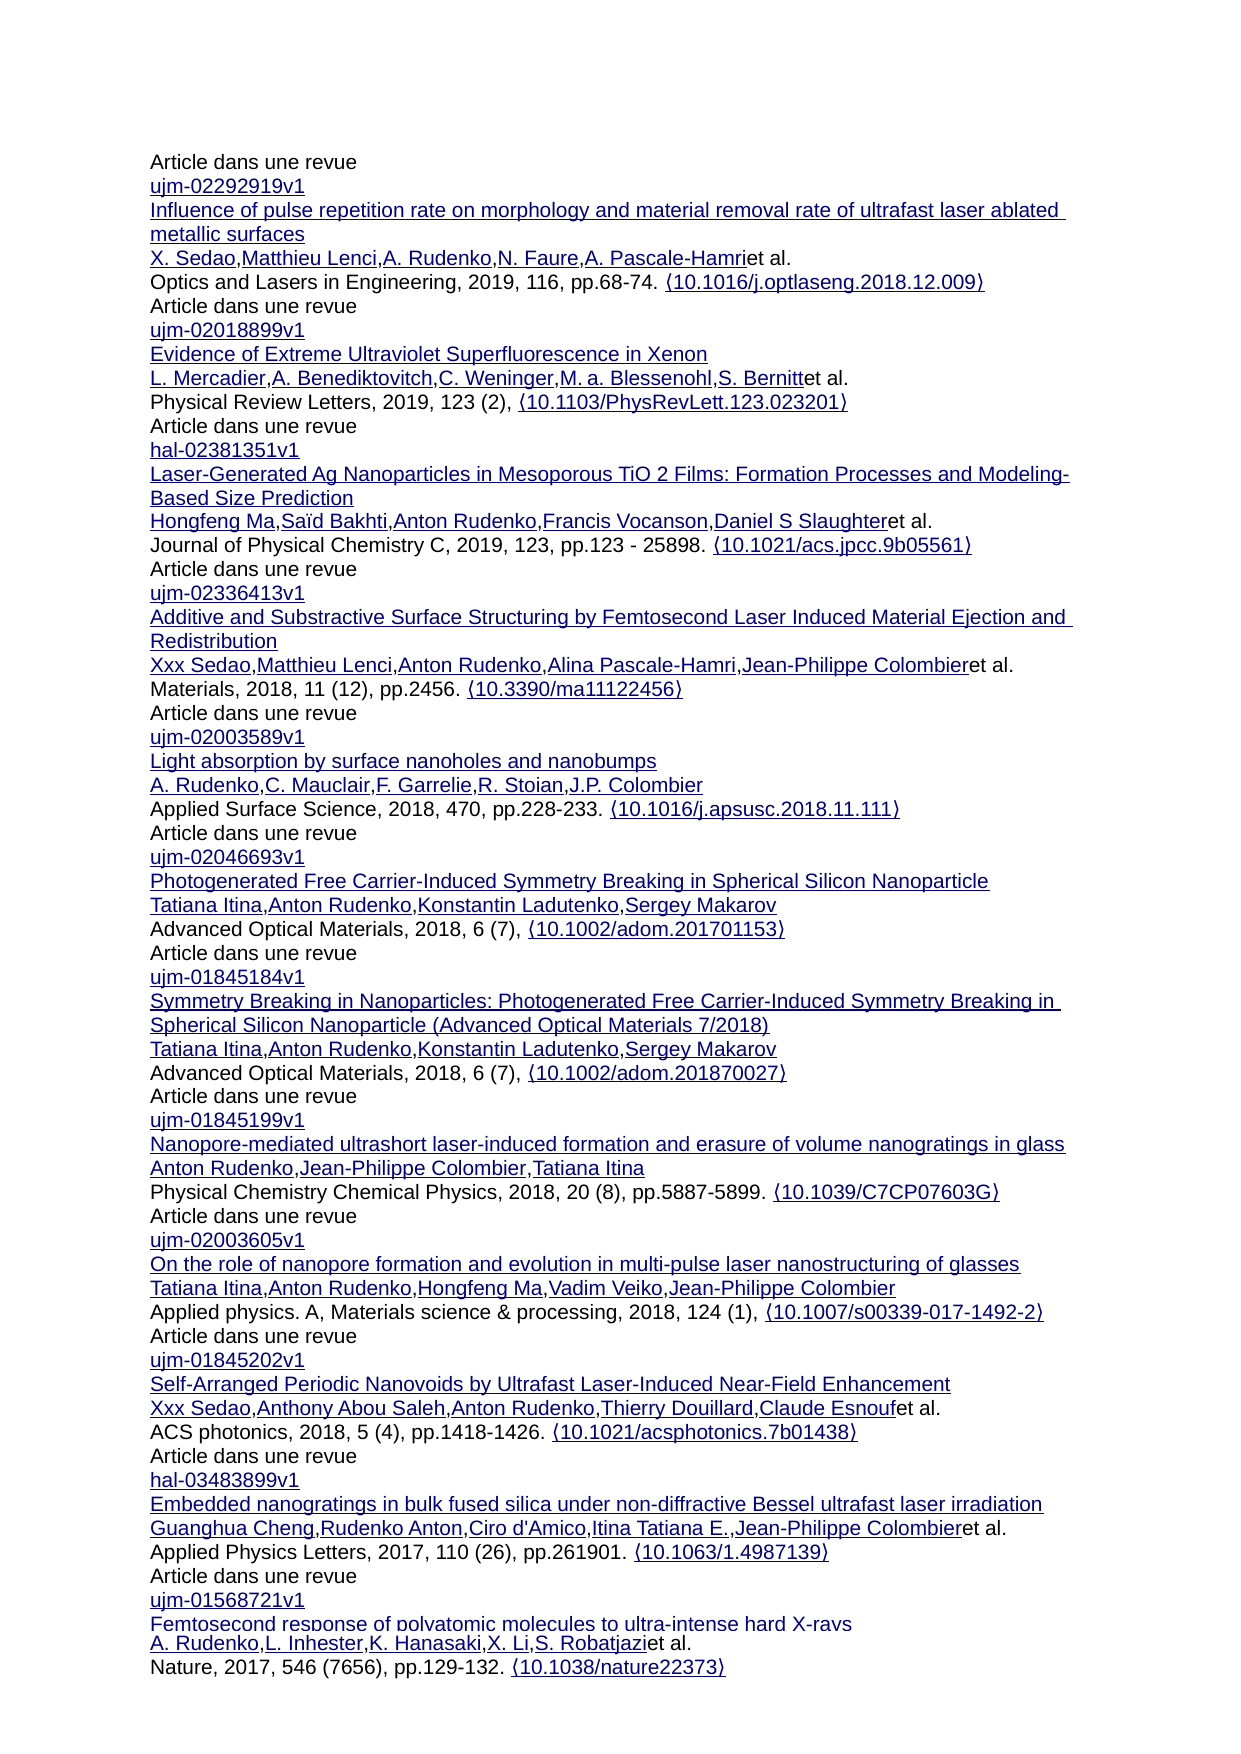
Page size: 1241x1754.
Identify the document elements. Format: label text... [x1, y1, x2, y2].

table_cell Femtosecond response of polyatomic molecules to ultra-intense hard X-rays A. Rudenko,L. Inhester,K. Hanasaki,X. Li,S. Robatjaziet al. Nature, 2017, 546 (7656), pp.129-132. ⟨10.1038/nature22373⟩ [150, 1611, 1090, 1679]
table_cell Influence of pulse repetition rate on morphology and material removal rate of ultrafast laser ablated metallic surfaces X. Sedao,Matthieu Lenci,A. Rudenko,N. Faure,A. Pascale-Hamriet al. Optics and Lasers in Engineering, 2019, 116, pp.68-74. ⟨10.1016/j.optlaseng.2018.12.009⟩ Article dans une revue ujm-02018899v1 [150, 198, 1090, 342]
table_cell Symmetry Breaking in Nanoparticles: Photogenerated Free Carrier-Induced Symmetry Breaking in Spherical Silicon Nanoparticle (Advanced Optical Materials 7/2018) Tatiana Itina,Anton Rudenko,Konstantin Ladutenko,Sergey Makarov Advanced Optical Materials, 2018, 6 (7), ⟨10.1002/adom.201870027⟩ Article dans une revue ujm-01845199v1 [150, 989, 1090, 1132]
table_cell Embedded nanogratings in bulk fused silica under non-diffractive Bessel ultrafast laser irradiation Guanghua Cheng,Rudenko Anton,Ciro d'Amico,Itina Tatiana E.,Jean-Philippe Colombieret al. Applied Physics Letters, 2017, 110 (26), pp.261901. ⟨10.1063/1.4987139⟩ Article dans une revue ujm-01568721v1 [150, 1492, 1090, 1611]
table_cell Article dans une revue ujm-02292919v1 [150, 150, 1090, 198]
table_cell Evidence of Extreme Ultraviolet Superfluorescence in Xenon L. Mercadier,A. Benediktovitch,C. Weninger,M. a. Blessenohl,S. Bernittet al. Physical Review Letters, 2019, 123 (2), ⟨10.1103/PhysRevLett.123.023201⟩ Article dans une revue hal-02381351v1 [150, 342, 1090, 461]
table_cell Laser-Generated Ag Nanoparticles in Mesoporous TiO 2 Films: Formation Processes and Modeling-Based Size Prediction Hongfeng Ma,Saïd Bakhti,Anton Rudenko,Francis Vocanson,Daniel S Slaughteret al. Journal of Physical Chemistry C, 2019, 123, pp.123 - 25898. ⟨10.1021/acs.jpcc.9b05561⟩ Article dans une revue ujm-02336413v1 [150, 461, 1090, 605]
table_cell Nanopore-mediated ultrashort laser-induced formation and erasure of volume nanogratings in glass Anton Rudenko,Jean-Philippe Colombier,Tatiana Itina Physical Chemistry Chemical Physics, 2018, 20 (8), pp.5887-5899. ⟨10.1039/C7CP07603G⟩ Article dans une revue ujm-02003605v1 [150, 1132, 1090, 1252]
table_cell Photogenerated Free Carrier-Induced Symmetry Breaking in Spherical Silicon Nanoparticle Tatiana Itina,Anton Rudenko,Konstantin Ladutenko,Sergey Makarov Advanced Optical Materials, 2018, 6 (7), ⟨10.1002/adom.201701153⟩ Article dans une revue ujm-01845184v1 [150, 869, 1090, 988]
table_cell Additive and Substractive Surface Structuring by Femtosecond Laser Induced Material Ejection and Redistribution Xxx Sedao,Matthieu Lenci,Anton Rudenko,Alina Pascale-Hamri,Jean-Philippe Colombieret al. Materials, 2018, 11 (12), pp.2456. ⟨10.3390/ma11122456⟩ Article dans une revue ujm-02003589v1 [150, 605, 1090, 749]
table_cell On the role of nanopore formation and evolution in multi-pulse laser nanostructuring of glasses Tatiana Itina,Anton Rudenko,Hongfeng Ma,Vadim Veiko,Jean-Philippe Colombier Applied physics. A, Materials science & processing, 2018, 124 (1), ⟨10.1007/s00339-017-1492-2⟩ Article dans une revue ujm-01845202v1 [150, 1252, 1090, 1372]
table_cell Light absorption by surface nanoholes and nanobumps A. Rudenko,C. Mauclair,F. Garrelie,R. Stoian,J.P. Colombier Applied Surface Science, 2018, 470, pp.228-233. ⟨10.1016/j.apsusc.2018.11.111⟩ Article dans une revue ujm-02046693v1 [150, 749, 1090, 869]
table_cell Self-Arranged Periodic Nanovoids by Ultrafast Laser-Induced Near-Field Enhancement Xxx Sedao,Anthony Abou Saleh,Anton Rudenko,Thierry Douillard,Claude Esnoufet al. ACS photonics, 2018, 5 (4), pp.1418-1426. ⟨10.1021/acsphotonics.7b01438⟩ Article dans une revue hal-03483899v1 [150, 1372, 1090, 1492]
